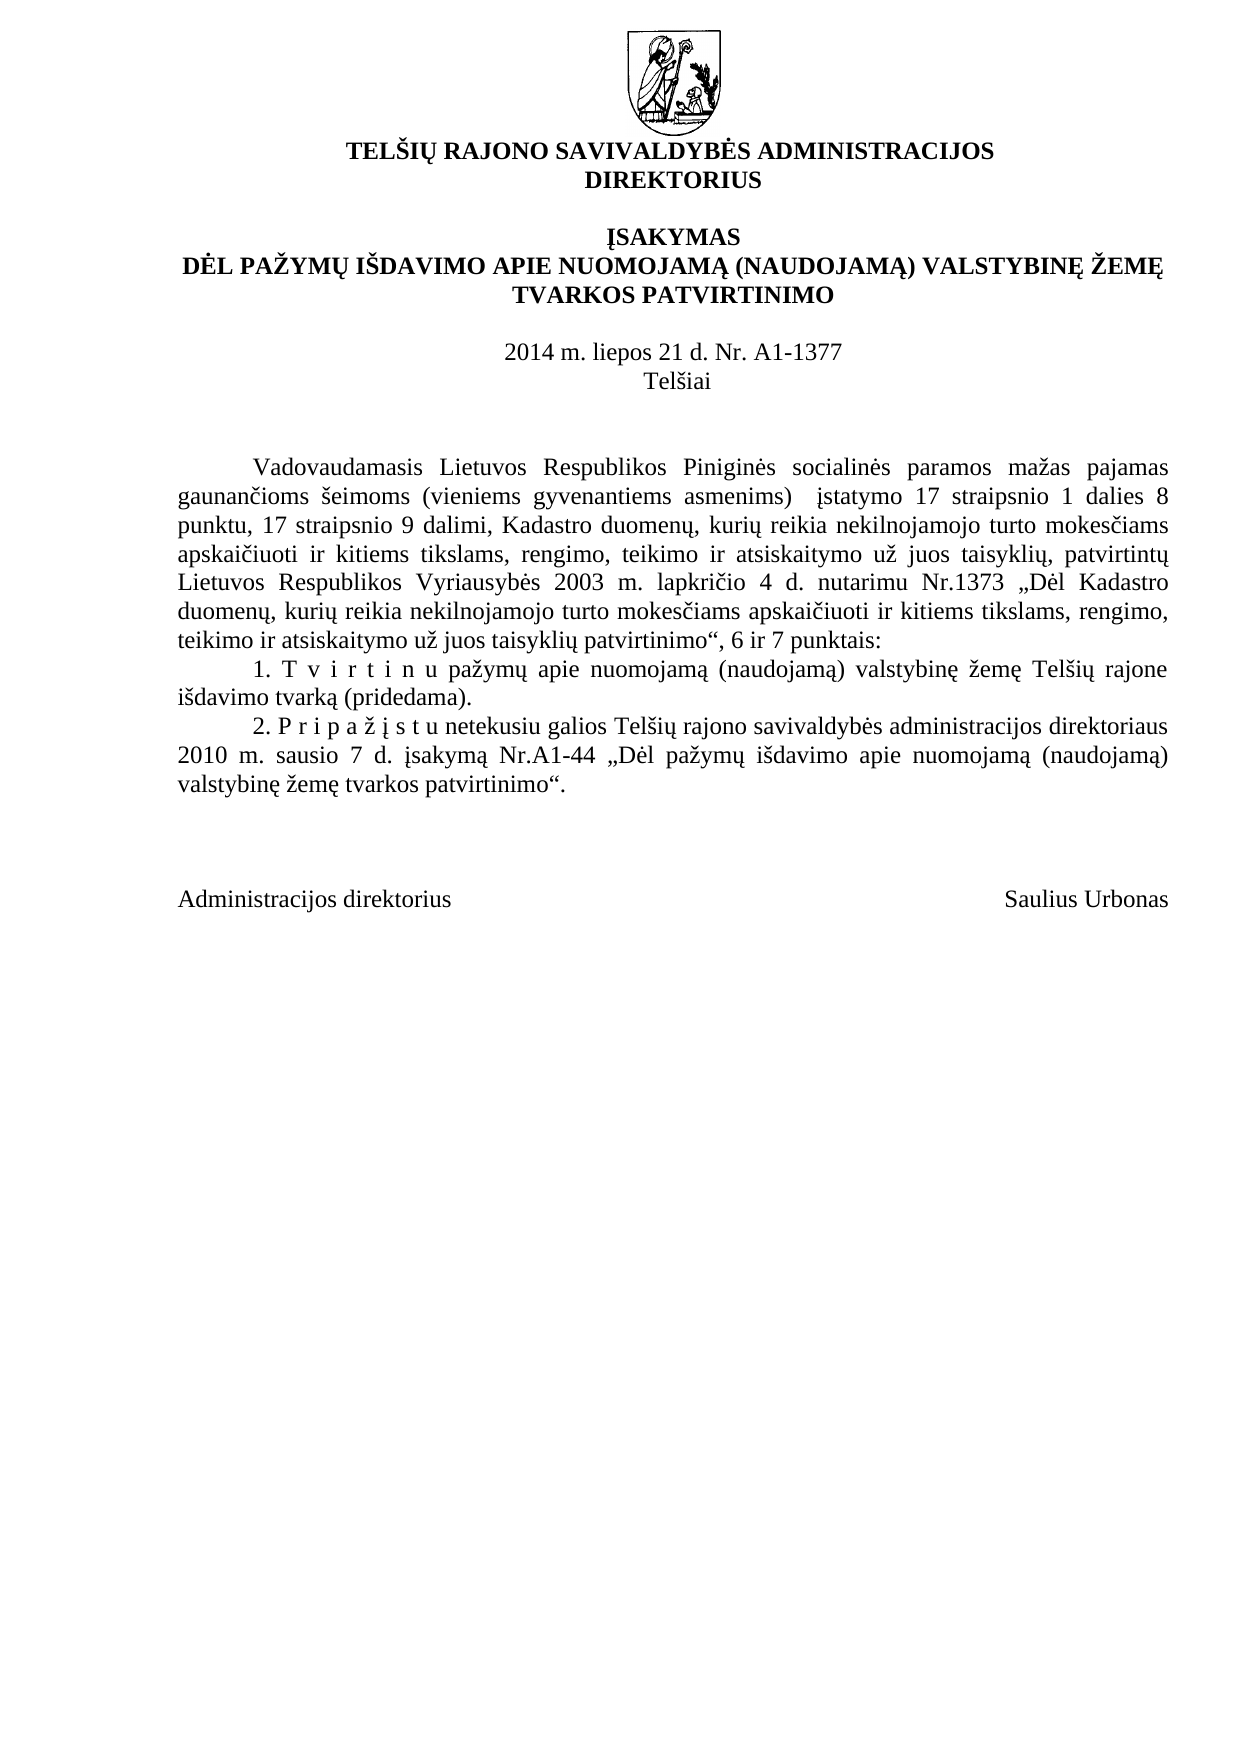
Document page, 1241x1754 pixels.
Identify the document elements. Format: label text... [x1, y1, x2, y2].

text Vadovaudamasis Lietuvos Respublikos Piniginės socialinės paramos mažas pajamas gaunančioms šeimoms (vieniems gyvenantiems asmenims) įstatymo 17 straipsnio 1 dalies 8 punktu, 17 straipsnio 9 dalimi, Kadastro duomenų, kurių reikia nekilnojamojo turto mokesčiams apskaičiuoti ir kitiems tikslams, rengimo, teikimo ir atsiskaitymo už juos taisyklių, patvirtintų Lietuvos Respublikos Vyriausybės 2003 m. lapkričio 4 d. nutarimu Nr.1373 „Dėl Kadastro duomenų, kurių reikia nekilnojamojo turto mokesčiams apskaičiuoti ir kitiems tikslams, rengimo, teikimo ir atsiskaitymo už juos taisyklių patvirtinimo“, 6 ir 7 punktais: [177, 452, 1169, 654]
text Administracijos direktorius Saulius Urbonas [177, 884, 1169, 912]
text DIREKTORIUS [177, 165, 1169, 194]
text DĖL PAŽYMŲ IŠDAVIMO APIE NUOMOJAMĄ (NAUDOJAMĄ) VALSTYBINĘ ŽEMĘ TVARKOS PATVIRTINIMO [177, 251, 1169, 309]
text 1. T v i r t i n u pažymų apie nuomojamą (naudojamą) valstybinę žemę Telšių rajone išdavimo tvarką (pridedama). [177, 654, 1169, 711]
text TELŠIŲ RAJONO SAVIVALDYBĖS ADMINISTRACIJOS [177, 136, 1169, 165]
text ĮSAKYMAS [177, 222, 1169, 251]
text 2014 m. liepos 21 d. Nr. A1-1377 [177, 337, 1169, 366]
text 2. P r i p a ž į s t u netekusiu galios Telšių rajono savivaldybės administracijos direktoriaus 2010 m. sausio 7 d. įsakymą Nr.A1-44 „Dėl pažymų išdavimo apie nuomojamą (naudojamą) valstybinę žemę tvarkos patvirtinimo“. [177, 711, 1169, 797]
text Telšiai [177, 366, 1169, 395]
